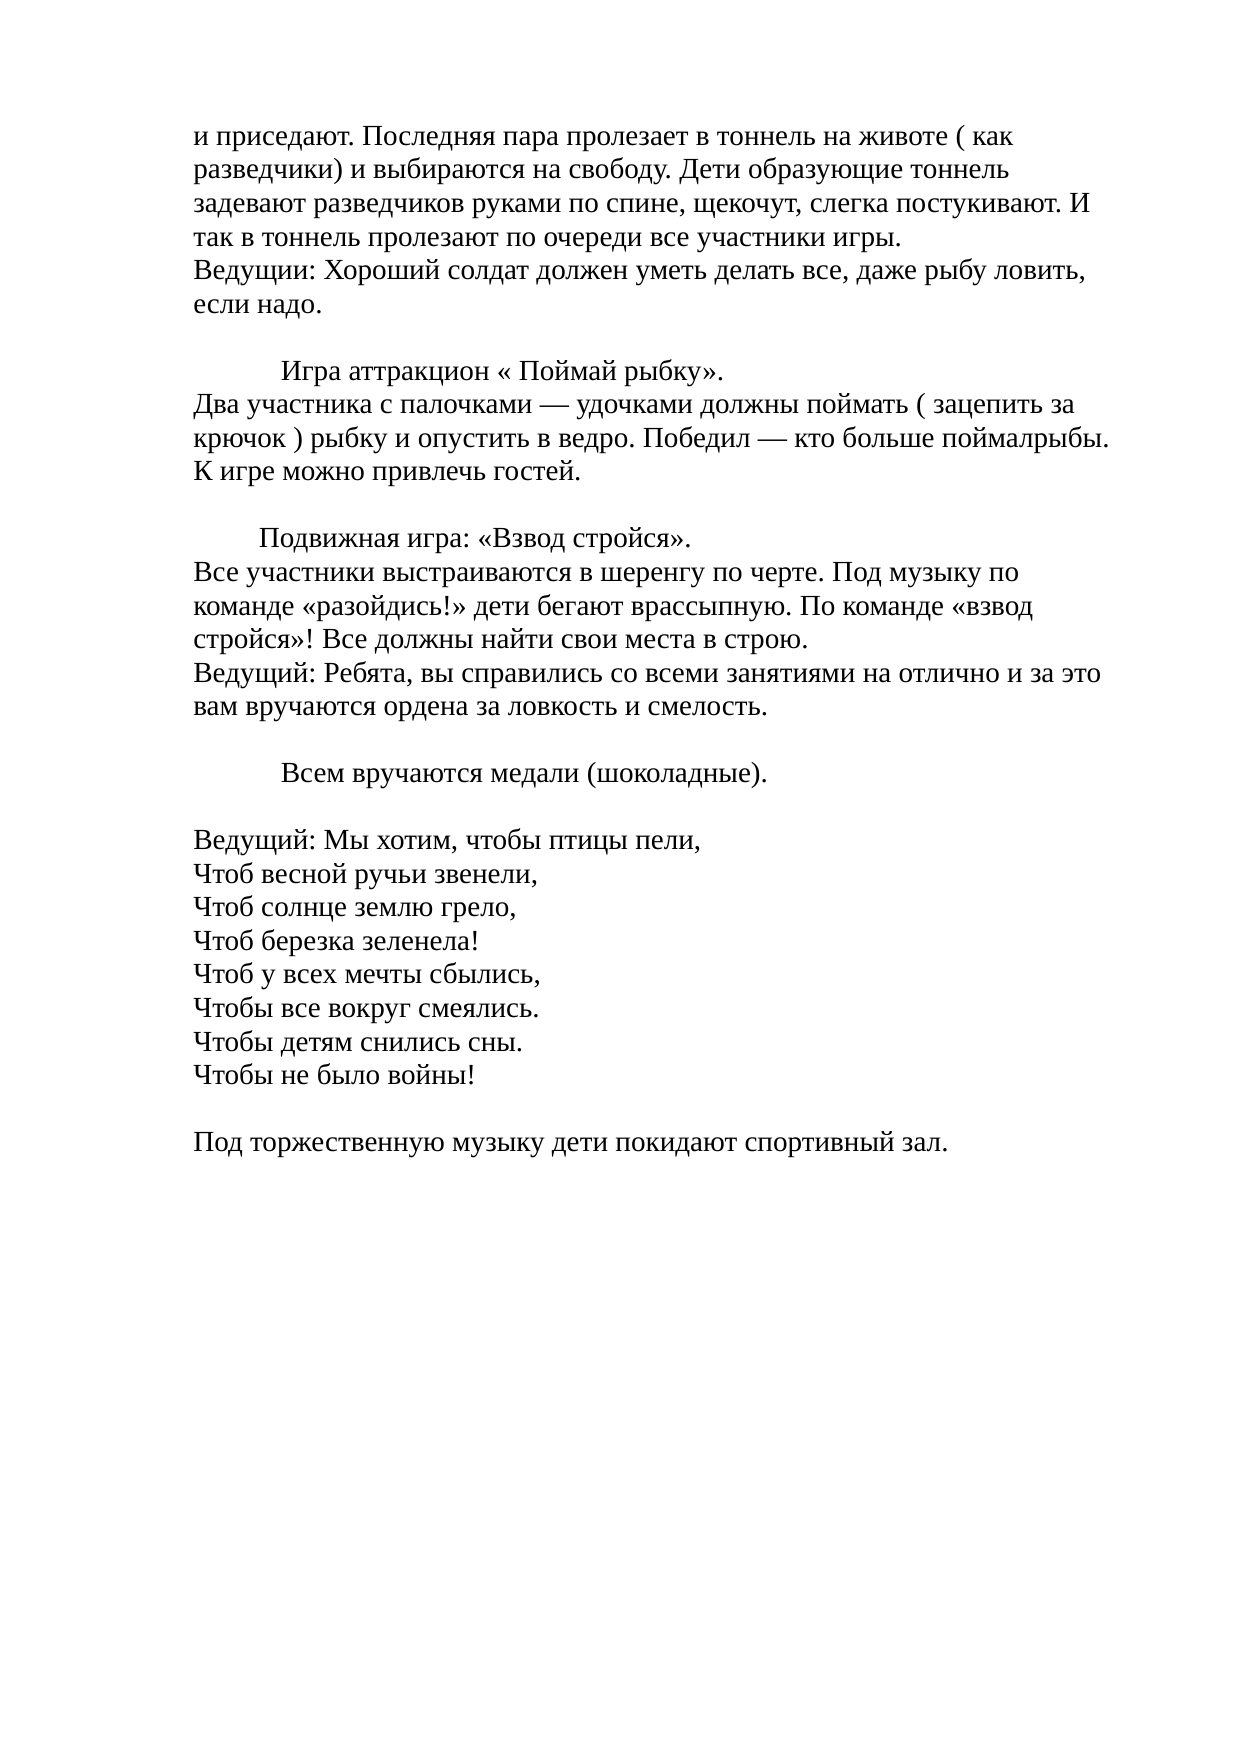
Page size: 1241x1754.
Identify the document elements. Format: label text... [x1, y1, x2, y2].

list Чтобы не было войны! [156, 1057, 1122, 1091]
list Чтоб березка зеленела! [156, 923, 1122, 957]
list Подвижная игра: «Взвод стройся». [156, 521, 1122, 554]
list Все участники выстраиваются в шеренгу по черте. Под музыку по команде «разойдись!» дети бегают врассыпную. По команде «взвод стройся»! Все должны найти свои места в строю. [156, 554, 1122, 655]
list Чтобы все вокруг смеялись. [156, 990, 1122, 1024]
list Два участника с палочками — удочками должны поймать ( зацепить за крючок ) рыбку и опустить в ведро. Победил — кто больше поймалрыбы. К игре можно привлечь гостей. [156, 386, 1122, 487]
list Ведущий: Мы хотим, чтобы птицы пели, [156, 822, 1122, 856]
list Ведущий: Ребята, вы справились со всеми занятиями на отлично и за это вам вручаются ордена за ловкость и смелость. [156, 655, 1122, 722]
list Чтоб весной ручьи звенели, [156, 856, 1122, 889]
list и приседают. Последняя пара пролезает в тоннель на животе ( как разведчики) и выбираются на свободу. Дети образующие тоннель задевают разведчиков руками по спине, щекочут, слегка постукивают. И так в тоннель пролезают по очереди все участники игры. [156, 118, 1122, 252]
list Чтоб у всех мечты сбылись, [156, 957, 1122, 990]
list Всем вручаются медали (шоколадные). [156, 755, 1122, 789]
list Чтоб солнце землю грело, [156, 889, 1122, 923]
list Ведущии: Хороший солдат должен уметь делать все, даже рыбу ловить, [156, 252, 1122, 286]
list если надо. [156, 286, 1122, 319]
list Игра аттракцион « Поймай рыбку». [156, 353, 1122, 386]
list Чтобы детям снились сны. [156, 1024, 1122, 1057]
list Под торжественную музыку дети покидают спортивный зал. [156, 1124, 1122, 1158]
